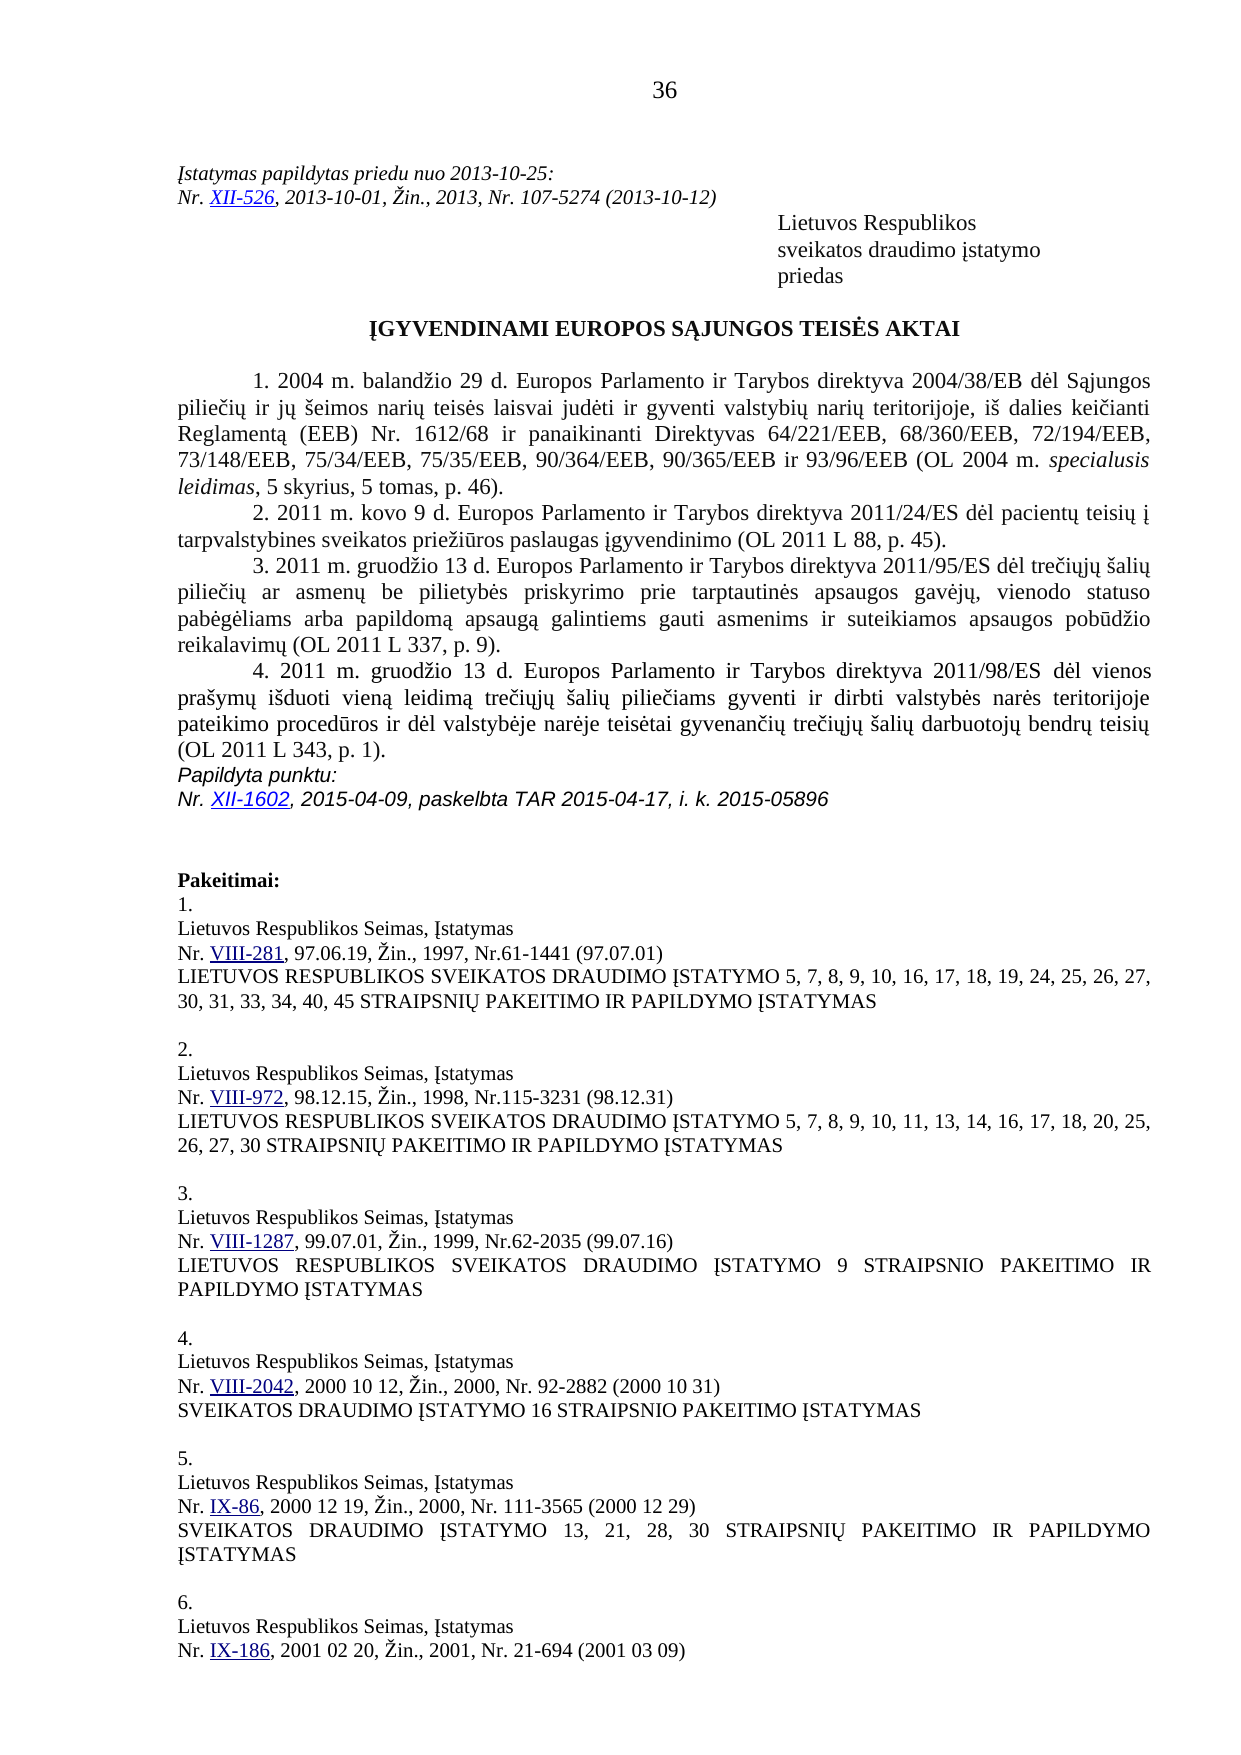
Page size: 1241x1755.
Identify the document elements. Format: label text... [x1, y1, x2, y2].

text Nr. IX-86, 2000 12 19, Žin., 2000, Nr. 111-3565 (2000 12 29) [177, 1494, 1152, 1518]
text Pakeitimai: [177, 868, 1152, 892]
text priedas [177, 262, 1152, 288]
text LIETUVOS RESPUBLIKOS SVEIKATOS DRAUDIMO ĮSTATYMO 9 STRAIPSNIO PAKEITIMO IR PAPILDYMO ĮSTATYMAS [177, 1253, 1152, 1301]
text Nr. XII-526, 2013-10-01, Žin., 2013, Nr. 107-5274 (2013-10-12) [177, 185, 1152, 209]
text 2. 2011 m. kovo 9 d. Europos Parlamento ir Tarybos direktyva 2011/24/ES dėl pacientų teisių į tarpvalstybines sveikatos priežiūros paslaugas įgyvendinimo (OL 2011 L 88, p. 45). [177, 499, 1152, 552]
text Lietuvos Respublikos Seimas, Įstatymas [177, 1614, 1152, 1638]
text 4. [177, 1325, 1152, 1349]
text sveikatos draudimo įstatymo [177, 236, 1152, 262]
text Lietuvos Respublikos Seimas, Įstatymas [177, 916, 1152, 940]
text Nr. XII-1602, 2015-04-09, paskelbta TAR 2015-04-17, i. k. 2015-05896 [177, 787, 1152, 811]
text Nr. VIII-1287, 99.07.01, Žin., 1999, Nr.62-2035 (99.07.16) [177, 1229, 1152, 1253]
text ĮGYVENDINAMI EUROPOS SĄJUNGOS TEISĖS AKTAI [177, 315, 1152, 341]
text Nr. VIII-281, 97.06.19, Žin., 1997, Nr.61-1441 (97.07.01) [177, 940, 1152, 964]
text Nr. VIII-2042, 2000 10 12, Žin., 2000, Nr. 92-2882 (2000 10 31) [177, 1373, 1152, 1398]
text LIETUVOS RESPUBLIKOS SVEIKATOS DRAUDIMO ĮSTATYMO 5, 7, 8, 9, 10, 11, 13, 14, 16, 17, 18, 20, 25, 26, 27, 30 STRAIPSNIŲ PAKEITIMO IR PAPILDYMO ĮSTATYMAS [177, 1109, 1152, 1157]
text Lietuvos Respublikos Seimas, Įstatymas [177, 1205, 1152, 1229]
text 1. 2004 m. balandžio 29 d. Europos Parlamento ir Tarybos direktyva 2004/38/EB dėl Sąjungos piliečių ir jų šeimos narių teisės laisvai judėti ir gyventi valstybių narių teritorijoje, iš dalies keičianti Reglamentą (EEB) Nr. 1612/68 ir panaikinanti Direktyvas 64/221/EEB, 68/360/EEB, 72/194/EEB, 73/148/EEB, 75/34/EEB, 75/35/EEB, 90/364/EEB, 90/365/EEB ir 93/96/EEB (OL 2004 m. specialusis leidimas, 5 skyrius, 5 tomas, p. 46). [177, 367, 1152, 499]
text Lietuvos Respublikos Seimas, Įstatymas [177, 1061, 1152, 1085]
text 6. [177, 1590, 1152, 1614]
text 1. [177, 892, 1152, 916]
text 5. [177, 1446, 1152, 1470]
text 4. 2011 m. gruodžio 13 d. Europos Parlamento ir Tarybos direktyva 2011/98/ES dėl vienos prašymų išduoti vieną leidimą trečiųjų šalių piliečiams gyventi ir dirbti valstybės narės teritorijoje pateikimo procedūros ir dėl valstybėje narėje teisėtai gyvenančių trečiųjų šalių darbuotojų bendrų teisių (OL 2011 L 343, p. 1). [177, 657, 1152, 763]
text Papildyta punktu: [177, 763, 1152, 787]
subtitle SVEIKATOS DRAUDIMO ĮSTATYMO 16 STRAIPSNIO PAKEITIMO ĮSTATYMAS [177, 1398, 1152, 1422]
text LIETUVOS RESPUBLIKOS SVEIKATOS DRAUDIMO ĮSTATYMO 5, 7, 8, 9, 10, 16, 17, 18, 19, 24, 25, 26, 27, 30, 31, 33, 34, 40, 45 STRAIPSNIŲ PAKEITIMO IR PAPILDYMO ĮSTATYMAS [177, 964, 1152, 1013]
text Lietuvos Respublikos Seimas, Įstatymas [177, 1349, 1152, 1373]
text Lietuvos Respublikos Seimas, Įstatymas [177, 1470, 1152, 1494]
text Lietuvos Respublikos [177, 209, 1152, 236]
text 3. [177, 1181, 1152, 1205]
text Nr. VIII-972, 98.12.15, Žin., 1998, Nr.115-3231 (98.12.31) [177, 1085, 1152, 1109]
text Įstatymas papildytas priedu nuo 2013-10-25: [177, 161, 1152, 185]
text 2. [177, 1037, 1152, 1061]
text 3. 2011 m. gruodžio 13 d. Europos Parlamento ir Tarybos direktyva 2011/95/ES dėl trečiųjų šalių piliečių ar asmenų be pilietybės priskyrimo prie tarptautinės apsaugos gavėjų, vienodo statuso pabėgėliams arba papildomą apsaugą galintiems gauti asmenims ir suteikiamos apsaugos pobūdžio reikalavimų (OL 2011 L 337, p. 9). [177, 552, 1152, 657]
text Nr. IX-186, 2001 02 20, Žin., 2001, Nr. 21-694 (2001 03 09) [177, 1638, 1152, 1662]
text SVEIKATOS DRAUDIMO ĮSTATYMO 13, 21, 28, 30 STRAIPSNIŲ PAKEITIMO IR PAPILDYMO ĮSTATYMAS [177, 1518, 1152, 1566]
